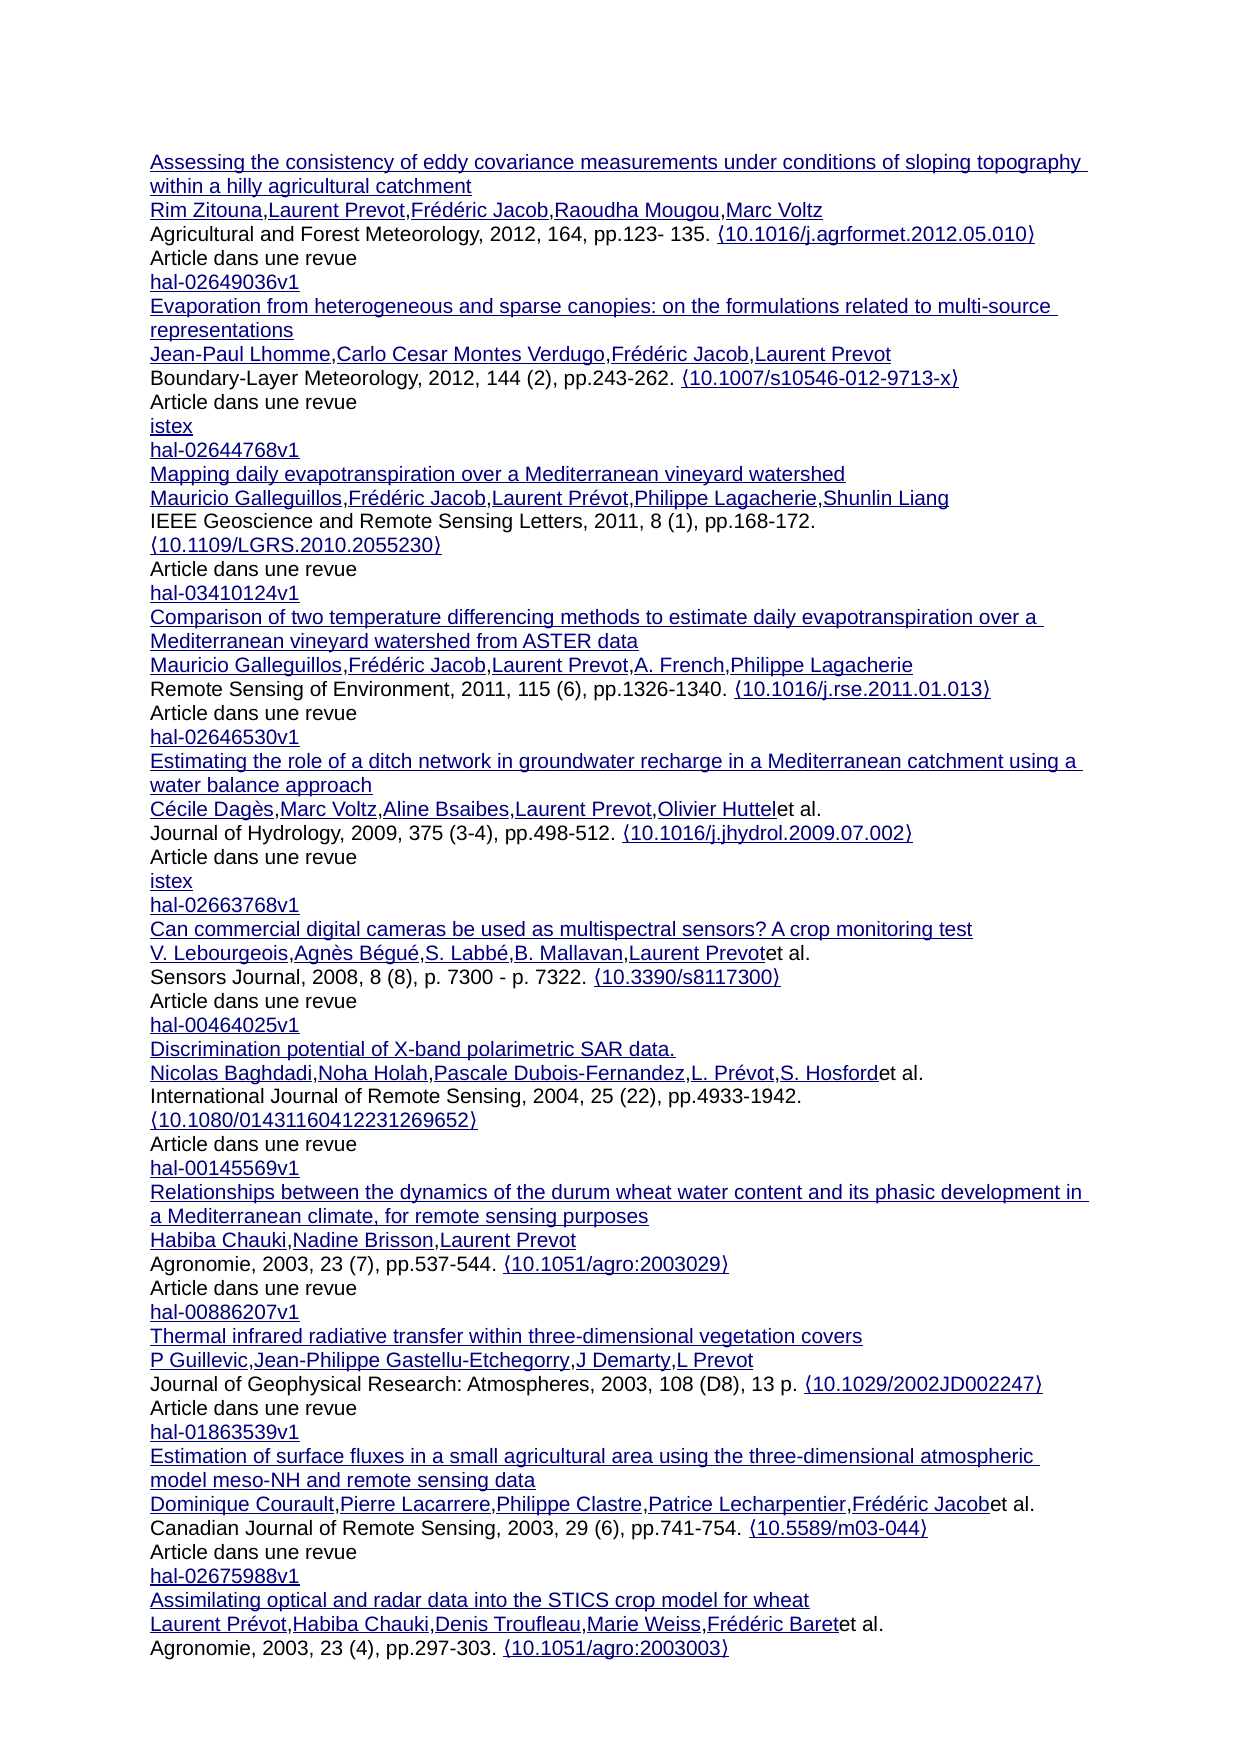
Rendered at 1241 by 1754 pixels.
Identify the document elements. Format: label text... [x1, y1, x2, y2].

table_cell Assimilating optical and radar data into the STICS crop model for wheat Laurent Prévot,Habiba Chauki,Denis Troufleau,Marie Weiss,Frédéric Baretet al. Agronomie, 2003, 23 (4), pp.297-303. ⟨10.1051/agro:2003003⟩ [150, 1588, 1090, 1659]
table_cell Evaporation from heterogeneous and sparse canopies: on the formulations related to multi-source representations Jean-Paul Lhomme,Carlo Cesar Montes Verdugo,Frédéric Jacob,Laurent Prevot Boundary-Layer Meteorology, 2012, 144 (2), pp.243-262. ⟨10.1007/s10546-012-9713-x⟩ Article dans une revue istex hal-02644768v1 [150, 294, 1090, 461]
table_cell Thermal infrared radiative transfer within three-dimensional vegetation covers P Guillevic,Jean-Philippe Gastellu-Etchegorry,J Demarty,L Prevot Journal of Geophysical Research: Atmospheres, 2003, 108 (D8), 13 p. ⟨10.1029/2002JD002247⟩ Article dans une revue hal-01863539v1 [150, 1324, 1090, 1444]
table_cell Mapping daily evapotranspiration over a Mediterranean vineyard watershed Mauricio Galleguillos,Frédéric Jacob,Laurent Prévot,Philippe Lagacherie,Shunlin Liang IEEE Geoscience and Remote Sensing Letters, 2011, 8 (1), pp.168-172. ⟨10.1109/LGRS.2010.2055230⟩ Article dans une revue hal-03410124v1 [150, 461, 1090, 605]
table_cell Relationships between the dynamics of the durum wheat water content and its phasic development in a Mediterranean climate, for remote sensing purposes Habiba Chauki,Nadine Brisson,Laurent Prevot Agronomie, 2003, 23 (7), pp.537-544. ⟨10.1051/agro:2003029⟩ Article dans une revue hal-00886207v1 [150, 1180, 1090, 1324]
table_cell Estimating the role of a ditch network in groundwater recharge in a Mediterranean catchment using a water balance approach Cécile Dagès,Marc Voltz,Aline Bsaibes,Laurent Prevot,Olivier Huttelet al. Journal of Hydrology, 2009, 375 (3-4), pp.498-512. ⟨10.1016/j.jhydrol.2009.07.002⟩ Article dans une revue istex hal-02663768v1 [150, 749, 1090, 917]
table_cell Assessing the consistency of eddy covariance measurements under conditions of sloping topography within a hilly agricultural catchment Rim Zitouna,Laurent Prevot,Frédéric Jacob,Raoudha Mougou,Marc Voltz Agricultural and Forest Meteorology, 2012, 164, pp.123- 135. ⟨10.1016/j.agrformet.2012.05.010⟩ Article dans une revue hal-02649036v1 [150, 150, 1090, 294]
table_cell Discrimination potential of X-band polarimetric SAR data. Nicolas Baghdadi,Noha Holah,Pascale Dubois-Fernandez,L. Prévot,S. Hosfordet al. International Journal of Remote Sensing, 2004, 25 (22), pp.4933-1942. ⟨10.1080/01431160412231269652⟩ Article dans une revue hal-00145569v1 [150, 1036, 1090, 1180]
table_cell Can commercial digital cameras be used as multispectral sensors? A crop monitoring test V. Lebourgeois,Agnès Bégué,S. Labbé,B. Mallavan,Laurent Prevotet al. Sensors Journal, 2008, 8 (8), p. 7300 - p. 7322. ⟨10.3390/s8117300⟩ Article dans une revue hal-00464025v1 [150, 917, 1090, 1036]
table_cell Estimation of surface fluxes in a small agricultural area using the three-dimensional atmospheric model meso-NH and remote sensing data Dominique Courault,Pierre Lacarrere,Philippe Clastre,Patrice Lecharpentier,Frédéric Jacobet al. Canadian Journal of Remote Sensing, 2003, 29 (6), pp.741-754. ⟨10.5589/m03-044⟩ Article dans une revue hal-02675988v1 [150, 1444, 1090, 1587]
table_cell Comparison of two temperature differencing methods to estimate daily evapotranspiration over a Mediterranean vineyard watershed from ASTER data Mauricio Galleguillos,Frédéric Jacob,Laurent Prevot,A. French,Philippe Lagacherie Remote Sensing of Environment, 2011, 115 (6), pp.1326-1340. ⟨10.1016/j.rse.2011.01.013⟩ Article dans une revue hal-02646530v1 [150, 605, 1090, 749]
